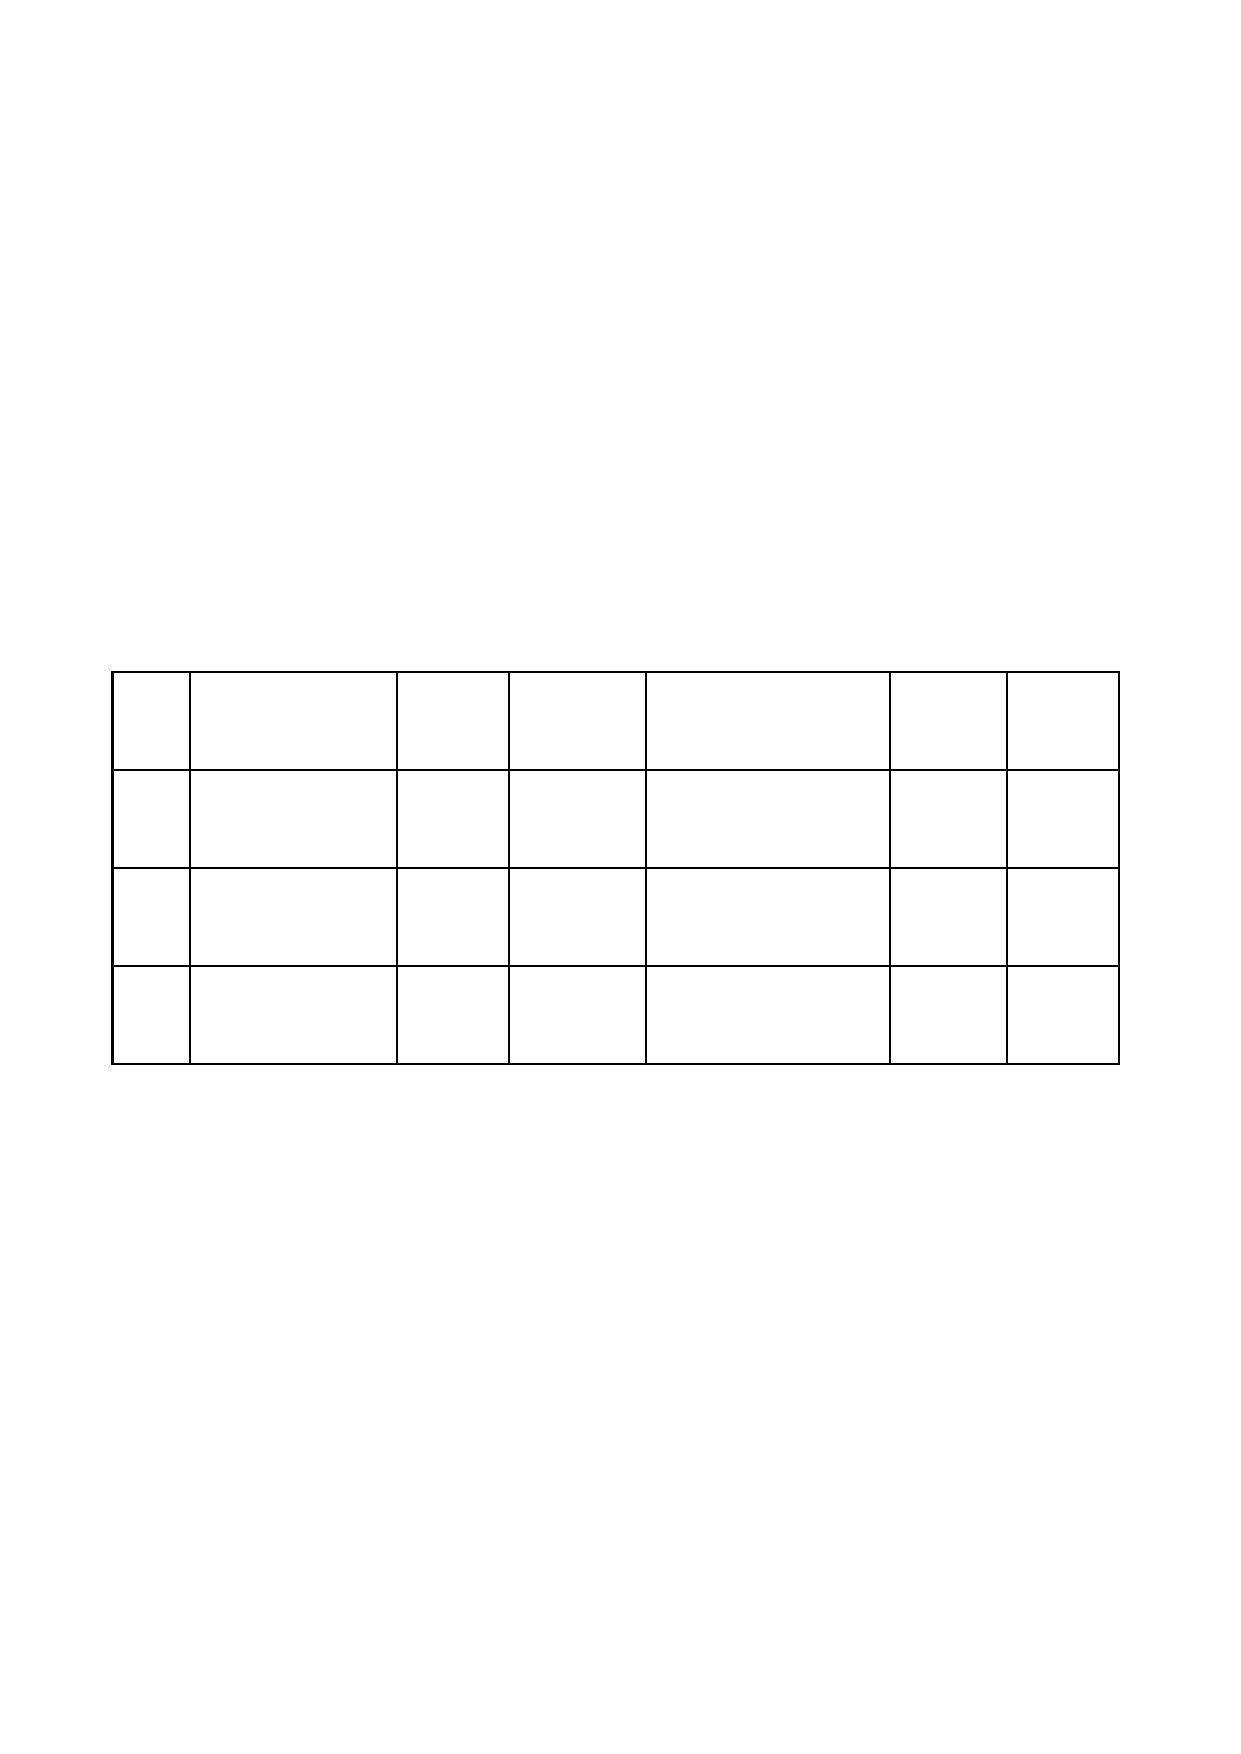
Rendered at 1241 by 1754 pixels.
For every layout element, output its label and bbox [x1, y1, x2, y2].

table_cell [647, 673, 889, 769]
table_cell [891, 673, 1006, 769]
table_cell [191, 771, 396, 867]
table_cell [398, 673, 508, 769]
table_cell [1008, 869, 1118, 965]
table_cell [891, 967, 1006, 1063]
table_cell [647, 771, 889, 867]
table_cell [510, 869, 645, 965]
table_cell [114, 869, 189, 965]
table_cell [191, 967, 396, 1063]
table_cell [114, 967, 189, 1063]
table_cell [891, 771, 1006, 867]
table_cell [398, 869, 508, 965]
table_cell [191, 869, 396, 965]
table_cell [647, 869, 889, 965]
table_cell [510, 673, 645, 769]
table_cell [891, 869, 1006, 965]
table_cell [647, 967, 889, 1063]
table_cell [510, 771, 645, 867]
table_cell [114, 771, 189, 867]
table_cell [1008, 771, 1118, 867]
table_cell [398, 967, 508, 1063]
table_cell [510, 967, 645, 1063]
table_cell [1008, 673, 1118, 769]
table_cell [1008, 967, 1118, 1063]
table_cell [398, 771, 508, 867]
table_cell [191, 673, 396, 769]
table_cell [114, 673, 189, 769]
